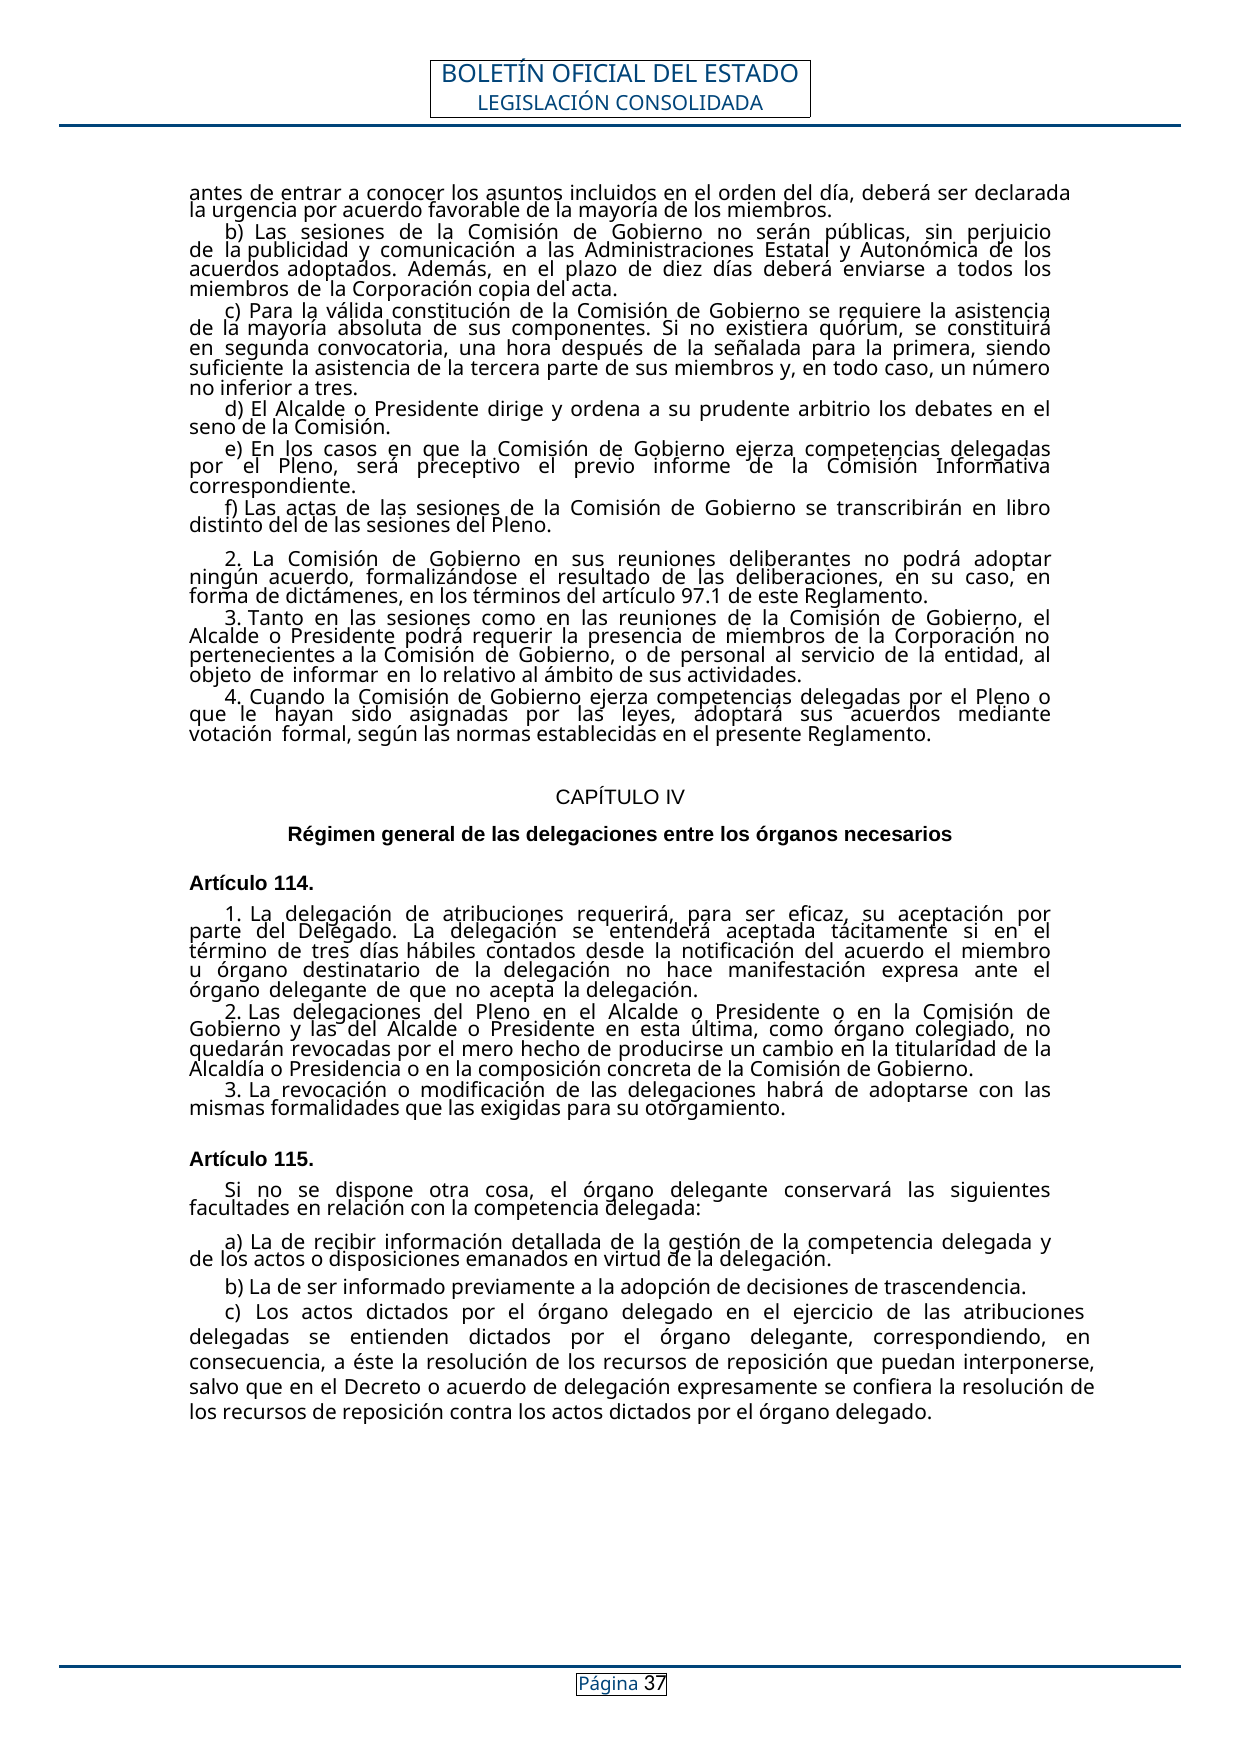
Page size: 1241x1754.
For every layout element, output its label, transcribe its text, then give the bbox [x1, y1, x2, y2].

text consecuencia, a éste la resolución de los recursos de reposición que puedan interponerse, [189, 1350, 1194, 1375]
text salvo que en el Decreto o acuerdo de delegación expresamente se confiera la resolución de [189, 1375, 1194, 1400]
list En los casos en que la Comisión de Gobierno ejerza competencias delegadas por el Pleno, será preceptivo el previo informe de la Comisión Informativa correspondiente. [189, 440, 1051, 499]
subtitle Artículo 115. [189, 1147, 1194, 1171]
list Las delegaciones del Pleno en el Alcalde o Presidente o en la Comisión de Gobierno y las del Alcalde o Presidente en esta última, como órgano colegiado, no quedarán revocadas por el mero hecho de producirse un cambio en la titularidad de la Alcaldía o Presidencia o en la composición concreta de la Comisión de Gobierno. [189, 1004, 1051, 1082]
list La de recibir información detallada de la gestión de la competencia delegada y de los actos o disposiciones emanados en virtud de la delegación. [189, 1234, 1051, 1273]
list La Comisión de Gobierno en sus reuniones deliberantes no podrá adoptar ningún acuerdo, formalizándose el resultado de las deliberaciones, en su caso, en forma de dictámenes, en los términos del artículo 97.1 de este Reglamento. [189, 551, 1051, 610]
list Las sesiones de la Comisión de Gobierno no serán públicas, sin perjuicio de la publicidad y comunicación a las Administraciones Estatal y Autonómica de los acuerdos adoptados. Además, en el plazo de diez días deberá enviarse a todos los miembros de la Corporación copia del acta. [189, 224, 1051, 303]
text Artículo 114. [189, 871, 1194, 894]
list La delegación de atribuciones requerirá, para ser eficaz, su aceptación por parte del Delegado. La delegación se entenderá aceptada tácitamente si en el término de tres días hábiles contados desde la notificación del acuerdo el miembro u órgano destinatario de la delegación no hace manifestación expresa ante el órgano delegante de que no acepta la delegación. [189, 905, 1051, 1004]
list La de ser informado previamente a la adopción de decisiones de trascendencia. [224, 1273, 1194, 1300]
text CAPÍTULO IV [298, 785, 942, 809]
text Si no se dispone otra cosa, el órgano delegante conservará las siguientes facultades en relación con la competencia delegada: [189, 1182, 1051, 1221]
text delegadas se entienden dictados por el órgano delegante, correspondiendo, en [189, 1325, 1194, 1350]
list La revocación o modificación de las delegaciones habrá de adoptarse con las mismas formalidades que las exigidas para su otorgamiento. [189, 1082, 1051, 1122]
list Tanto en las sesiones como en las reuniones de la Comisión de Gobierno, el Alcalde o Presidente podrá requerir la presencia de miembros de la Corporación no pertenecientes a la Comisión de Gobierno, o de personal al servicio de la entidad, al objeto de informar en lo relativo al ámbito de sus actividades. [189, 610, 1051, 689]
list Los actos dictados por el órgano delegado en el ejercicio de las atribuciones [224, 1300, 1194, 1325]
list Cuando la Comisión de Gobierno ejerza competencias delegadas por el Pleno o que le hayan sido asignadas por las leyes, adoptará sus acuerdos mediante votación formal, según las normas establecidas en el presente Reglamento. [189, 689, 1051, 748]
list Para la válida constitución de la Comisión de Gobierno se requiere la asistencia de la mayoría absoluta de sus componentes. Si no existiera quórum, se constituirá en segunda convocatoria, una hora después de la señalada para la primera, siendo suficiente la asistencia de la tercera parte de sus miembros y, en todo caso, un número no inferior a tres. [189, 303, 1051, 401]
list Las actas de las sesiones de la Comisión de Gobierno se transcribirán en libro distinto del de las sesiones del Pleno. [189, 499, 1051, 538]
text los recursos de reposición contra los actos dictados por el órgano delegado. [189, 1400, 1194, 1425]
text antes de entrar a conocer los asuntos incluidos en el orden del día, deberá ser declarada la urgencia por acuerdo favorable de la mayoría de los miembros. [189, 185, 1080, 224]
list El Alcalde o Presidente dirige y ordena a su prudente arbitrio los debates en el seno de la Comisión. [189, 401, 1051, 440]
subtitle Régimen general de las delegaciones entre los órganos necesarios [285, 822, 955, 846]
